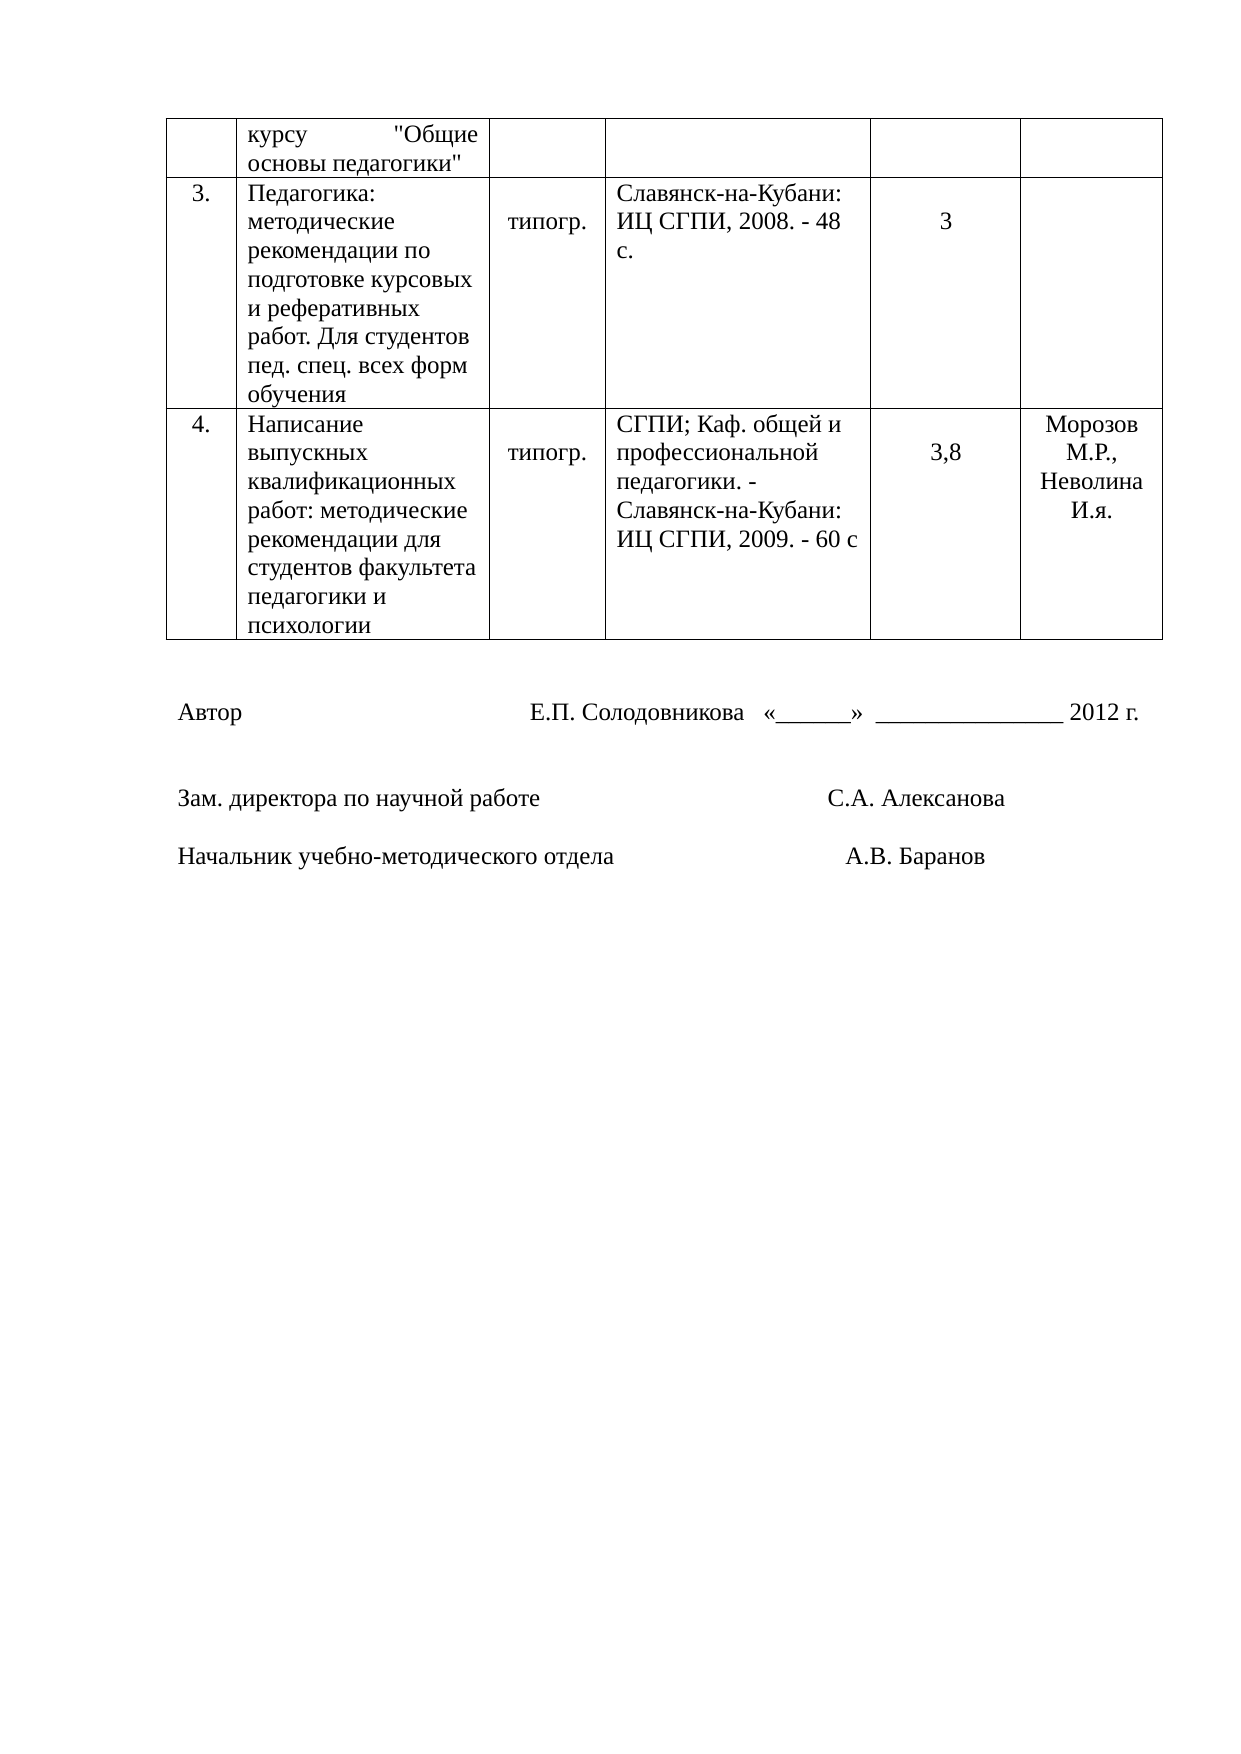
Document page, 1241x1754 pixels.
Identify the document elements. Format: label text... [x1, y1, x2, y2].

table_cell [871, 119, 1020, 177]
table_cell 4. [167, 409, 236, 639]
table_cell [1021, 119, 1162, 177]
text Зам. директора по научной работе С.А. Алексанова [177, 783, 1152, 812]
table_cell [490, 119, 605, 177]
table_cell Написание выпускных квалификационных работ: методические рекомендации для студентов факультета педагогики и психологии [237, 409, 489, 639]
table_cell 3. [167, 178, 236, 408]
table_cell СГПИ; Каф. общей и профессиональной педагогики. - Славянск-на-Кубани: ИЦ СГПИ, 2009. - 60 с [606, 409, 870, 639]
text Начальник учебно-методического отдела А.В. Баранов [177, 841, 1152, 870]
table_cell 3,8 [871, 409, 1020, 639]
table_cell Морозов М.Р., Неволина И.я. [1021, 409, 1162, 639]
table_cell Педагогика: методические рекомендации по подготовке курсовых и реферативных работ. Для студентов пед. спец. всех форм обучения [237, 178, 489, 408]
table_cell [606, 119, 870, 177]
text Автор Е.П. Солодовникова «______» _______________ 2012 г. [177, 697, 1152, 726]
table_cell типогр. [490, 409, 605, 639]
table_cell 3 [871, 178, 1020, 408]
table_cell типогр. [490, 178, 605, 408]
table_cell [1021, 178, 1162, 408]
table_cell [167, 119, 236, 177]
table_cell курсу "Общие основы педагогики" [237, 119, 489, 177]
table_cell Славянск-на-Кубани: ИЦ СГПИ, 2008. - 48 с. [606, 178, 870, 408]
